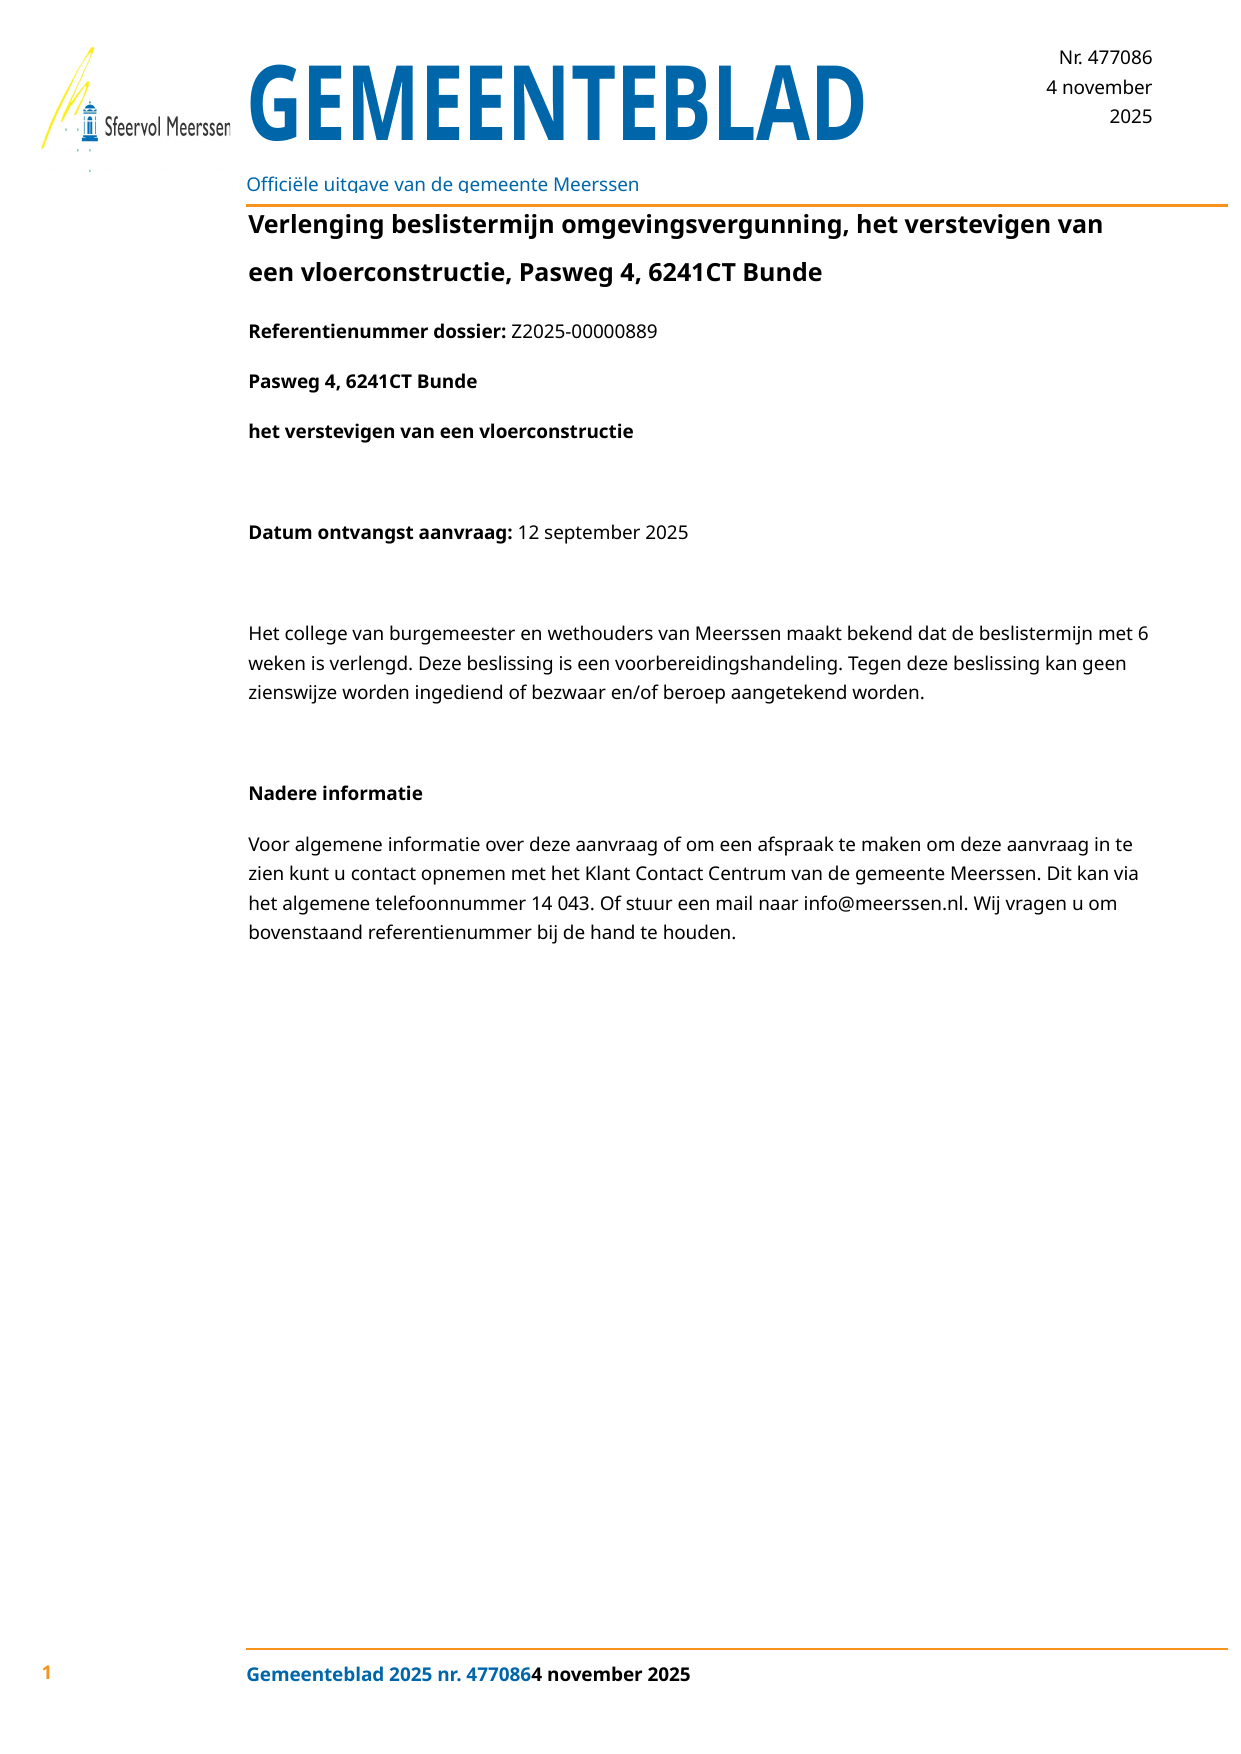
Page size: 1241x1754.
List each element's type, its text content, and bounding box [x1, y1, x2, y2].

text Datum ontvangst aanvraag: 12 september 2025 [248, 519, 1152, 545]
text het verstevigen van een vloerconstructie [248, 419, 1152, 444]
text Pasweg 4, 6241CT Bunde [248, 368, 1152, 394]
text Voor algemene informatie over deze aanvraag of om een afspraak te maken om deze aanvraag in te zien kunt u contact opnemen met het Klant Contact Centrum van de gemeente Meerssen. Dit kan via het algemene telefoonnummer 14 043. Of stuur een mail naar info@meerssen.nl. Wij vragen u om bovenstaand referentienummer bij de hand te houden. [248, 831, 1152, 945]
text Nadere informatie [248, 780, 1152, 806]
text Verlenging beslistermijn omgevingsvergunning, het verstevigen van een vloerconstructie, Pasweg 4, 6241CT Bunde [248, 207, 1152, 288]
text Referentienummer dossier: Z2025-00000889 [248, 318, 1152, 344]
picture [41, 47, 231, 172]
text Het college van burgemeester en wethouders van Meerssen maakt bekend dat de beslistermijn met 6 weken is verlengd. Deze beslissing is een voorbereidingshandeling. Tegen deze beslissing kan geen zienswijze worden ingediend of bezwaar en/of beroep aangetekend worden. [248, 620, 1152, 705]
